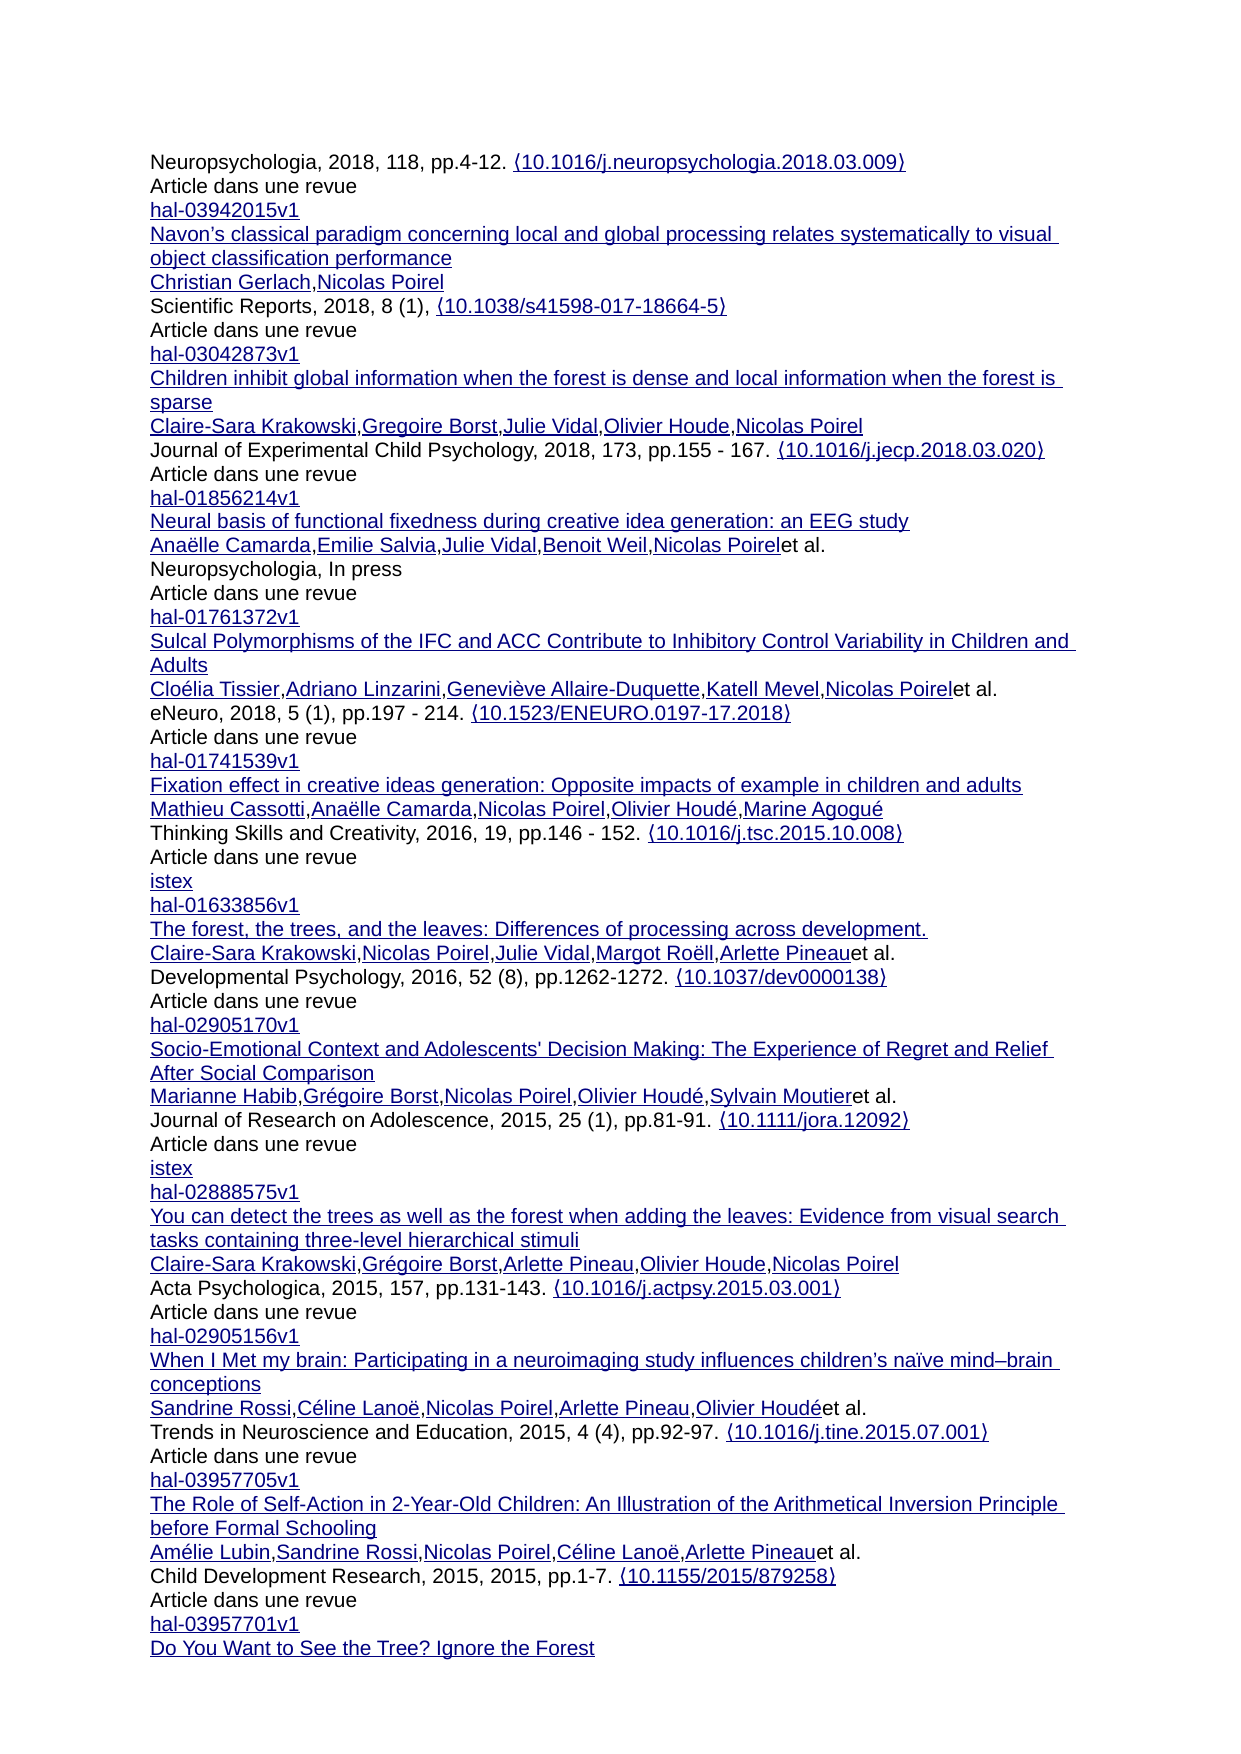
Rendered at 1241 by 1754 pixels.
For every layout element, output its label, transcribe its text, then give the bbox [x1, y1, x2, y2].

table_cell Neural basis of functional fixedness during creative idea generation: an EEG study Anaëlle Camarda,Emilie Salvia,Julie Vidal,Benoit Weil,Nicolas Poirelet al. Neuropsychologia, In press Article dans une revue hal-01761372v1 [150, 509, 1090, 629]
table_cell Socio-Emotional Context and Adolescents' Decision Making: The Experience of Regret and Relief After Social Comparison Marianne Habib,Grégoire Borst,Nicolas Poirel,Olivier Houdé,Sylvain Moutieret al. Journal of Research on Adolescence, 2015, 25 (1), pp.81-91. ⟨10.1111/jora.12092⟩ Article dans une revue istex hal-02888575v1 [150, 1036, 1090, 1204]
table_cell Navon’s classical paradigm concerning local and global processing relates systematically to visual object classification performance Christian Gerlach,Nicolas Poirel Scientific Reports, 2018, 8 (1), ⟨10.1038/s41598-017-18664-5⟩ Article dans une revue hal-03042873v1 [150, 222, 1090, 366]
table_cell Neuropsychologia, 2018, 118, pp.4-12. ⟨10.1016/j.neuropsychologia.2018.03.009⟩ Article dans une revue hal-03942015v1 [150, 150, 1090, 222]
table_cell Fixation effect in creative ideas generation: Opposite impacts of example in children and adults Mathieu Cassotti,Anaëlle Camarda,Nicolas Poirel,Olivier Houdé,Marine Agogué Thinking Skills and Creativity, 2016, 19, pp.146 - 152. ⟨10.1016/j.tsc.2015.10.008⟩ Article dans une revue istex hal-01633856v1 [150, 773, 1090, 917]
table_cell Sulcal Polymorphisms of the IFC and ACC Contribute to Inhibitory Control Variability in Children and Adults Cloélia Tissier,Adriano Linzarini,Geneviève Allaire-Duquette,Katell Mevel,Nicolas Poirelet al. eNeuro, 2018, 5 (1), pp.197 - 214. ⟨10.1523/ENEURO.0197-17.2018⟩ Article dans une revue hal-01741539v1 [150, 629, 1090, 773]
table_cell Do You Want to See the Tree? Ignore the Forest [150, 1635, 1090, 1659]
table_cell Children inhibit global information when the forest is dense and local information when the forest is sparse Claire-Sara Krakowski,Gregoire Borst,Julie Vidal,Olivier Houde,Nicolas Poirel Journal of Experimental Child Psychology, 2018, 173, pp.155 - 167. ⟨10.1016/j.jecp.2018.03.020⟩ Article dans une revue hal-01856214v1 [150, 366, 1090, 509]
table_cell You can detect the trees as well as the forest when adding the leaves: Evidence from visual search tasks containing three-level hierarchical stimuli Claire-Sara Krakowski,Grégoire Borst,Arlette Pineau,Olivier Houde,Nicolas Poirel Acta Psychologica, 2015, 157, pp.131-143. ⟨10.1016/j.actpsy.2015.03.001⟩ Article dans une revue hal-02905156v1 [150, 1204, 1090, 1348]
table_cell The Role of Self-Action in 2-Year-Old Children: An Illustration of the Arithmetical Inversion Principle before Formal Schooling Amélie Lubin,Sandrine Rossi,Nicolas Poirel,Céline Lanoë,Arlette Pineauet al. Child Development Research, 2015, 2015, pp.1-7. ⟨10.1155/2015/879258⟩ Article dans une revue hal-03957701v1 [150, 1492, 1090, 1635]
table_cell When I Met my brain: Participating in a neuroimaging study influences children’s naïve mind–brain conceptions Sandrine Rossi,Céline Lanoë,Nicolas Poirel,Arlette Pineau,Olivier Houdéet al. Trends in Neuroscience and Education, 2015, 4 (4), pp.92-97. ⟨10.1016/j.tine.2015.07.001⟩ Article dans une revue hal-03957705v1 [150, 1348, 1090, 1492]
table_cell The forest, the trees, and the leaves: Differences of processing across development. Claire-Sara Krakowski,Nicolas Poirel,Julie Vidal,Margot Roëll,Arlette Pineauet al. Developmental Psychology, 2016, 52 (8), pp.1262-1272. ⟨10.1037/dev0000138⟩ Article dans une revue hal-02905170v1 [150, 917, 1090, 1036]
